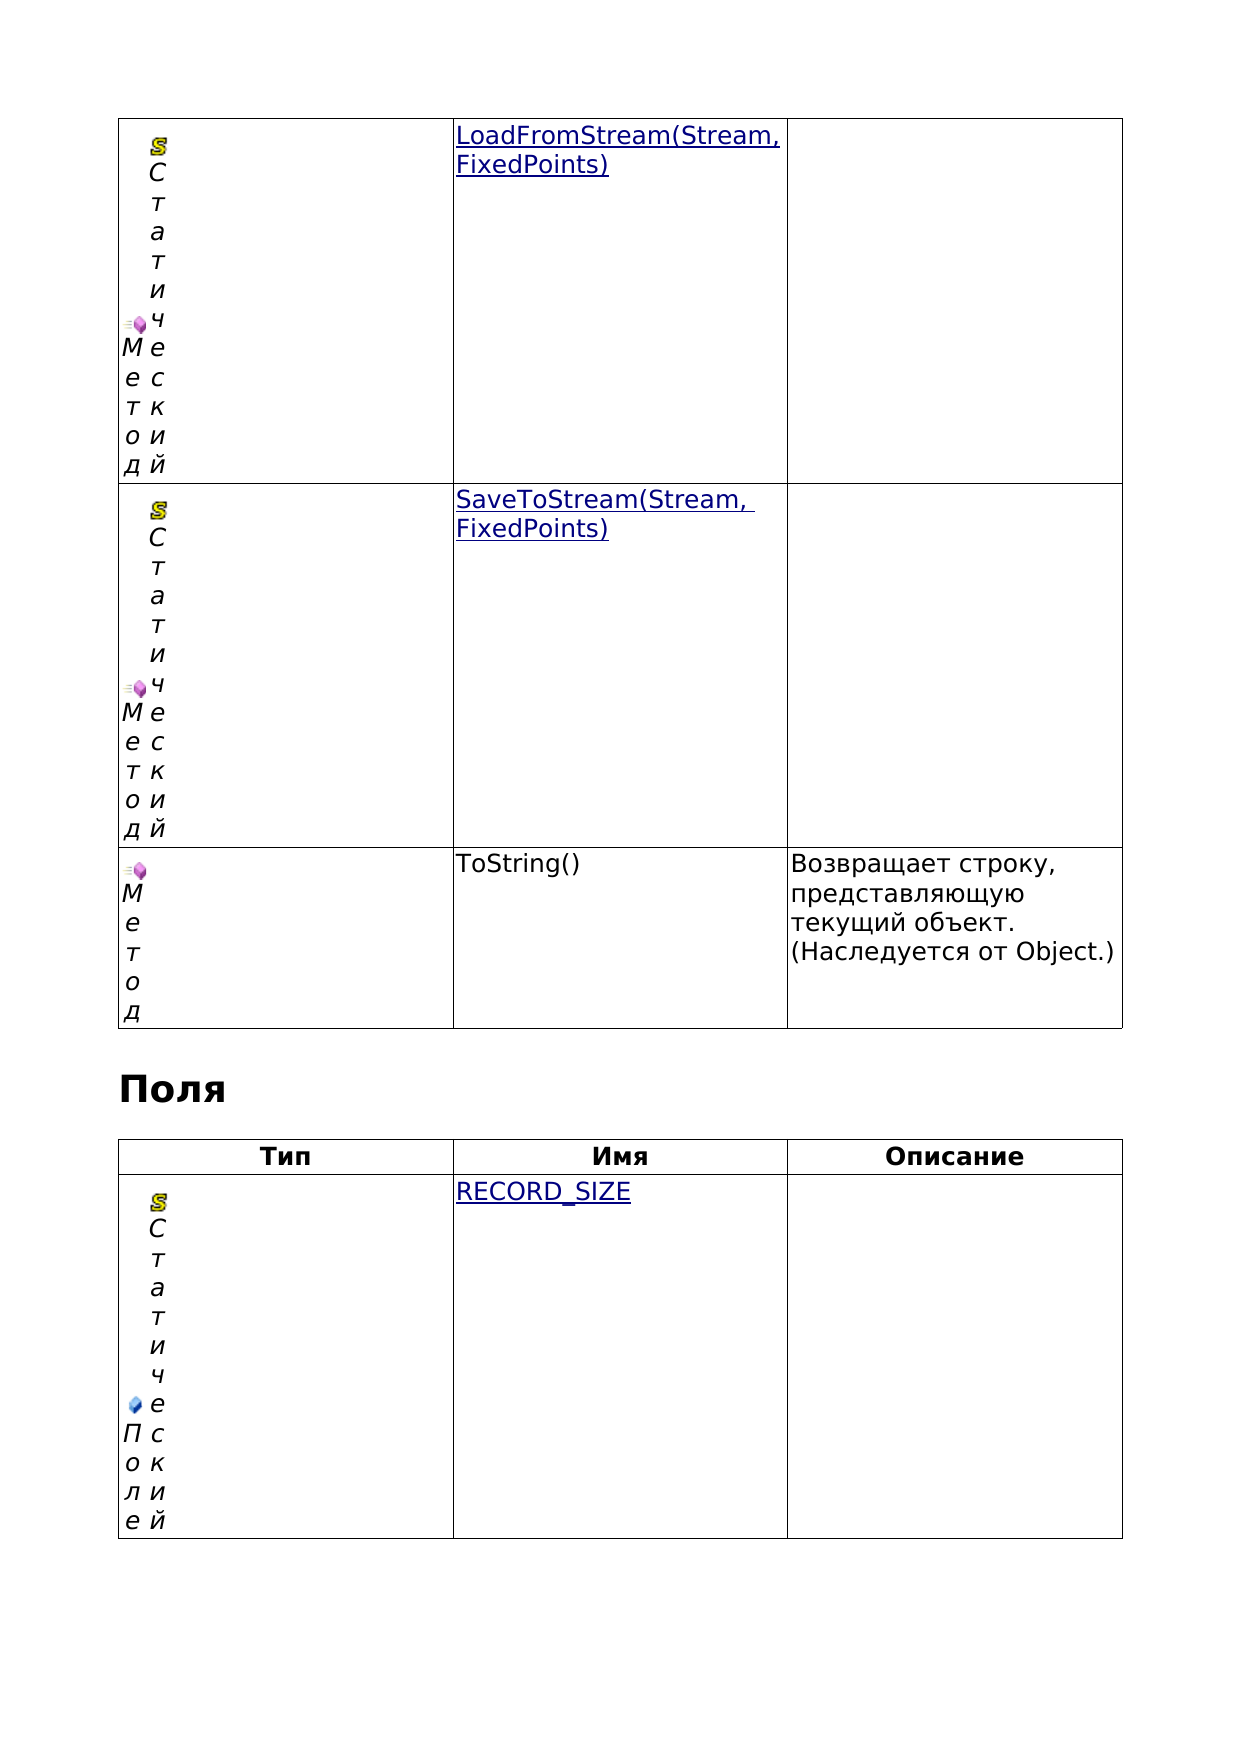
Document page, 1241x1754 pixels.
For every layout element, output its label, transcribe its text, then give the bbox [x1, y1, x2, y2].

table_cell [788, 484, 1122, 847]
table_cell LoadFromStream(Stream, FixedPoints) [454, 119, 787, 482]
table_header Тип [119, 1140, 453, 1174]
table_header Описание [788, 1140, 1122, 1174]
table_cell [788, 119, 1122, 482]
picture [121, 862, 147, 880]
picture [121, 316, 146, 334]
picture [146, 497, 172, 523]
table_cell [119, 1175, 453, 1538]
table_header Имя [454, 1140, 787, 1174]
table_cell [788, 1175, 1122, 1538]
table_cell ToString() [454, 848, 787, 1028]
picture [146, 1189, 172, 1215]
table_cell [119, 119, 453, 482]
subtitle Поля [118, 1068, 1122, 1112]
picture [121, 680, 146, 698]
table_cell SaveToStream(Stream, FixedPoints) [454, 484, 787, 847]
table_cell Возвращает строку, представляющую текущий объект. (Наследуется от Object.) [788, 848, 1122, 1028]
table_cell RECORD_SIZE [454, 1175, 787, 1538]
table_cell [119, 484, 453, 847]
table_cell [119, 848, 453, 1028]
picture [121, 1393, 146, 1419]
picture [146, 133, 172, 159]
